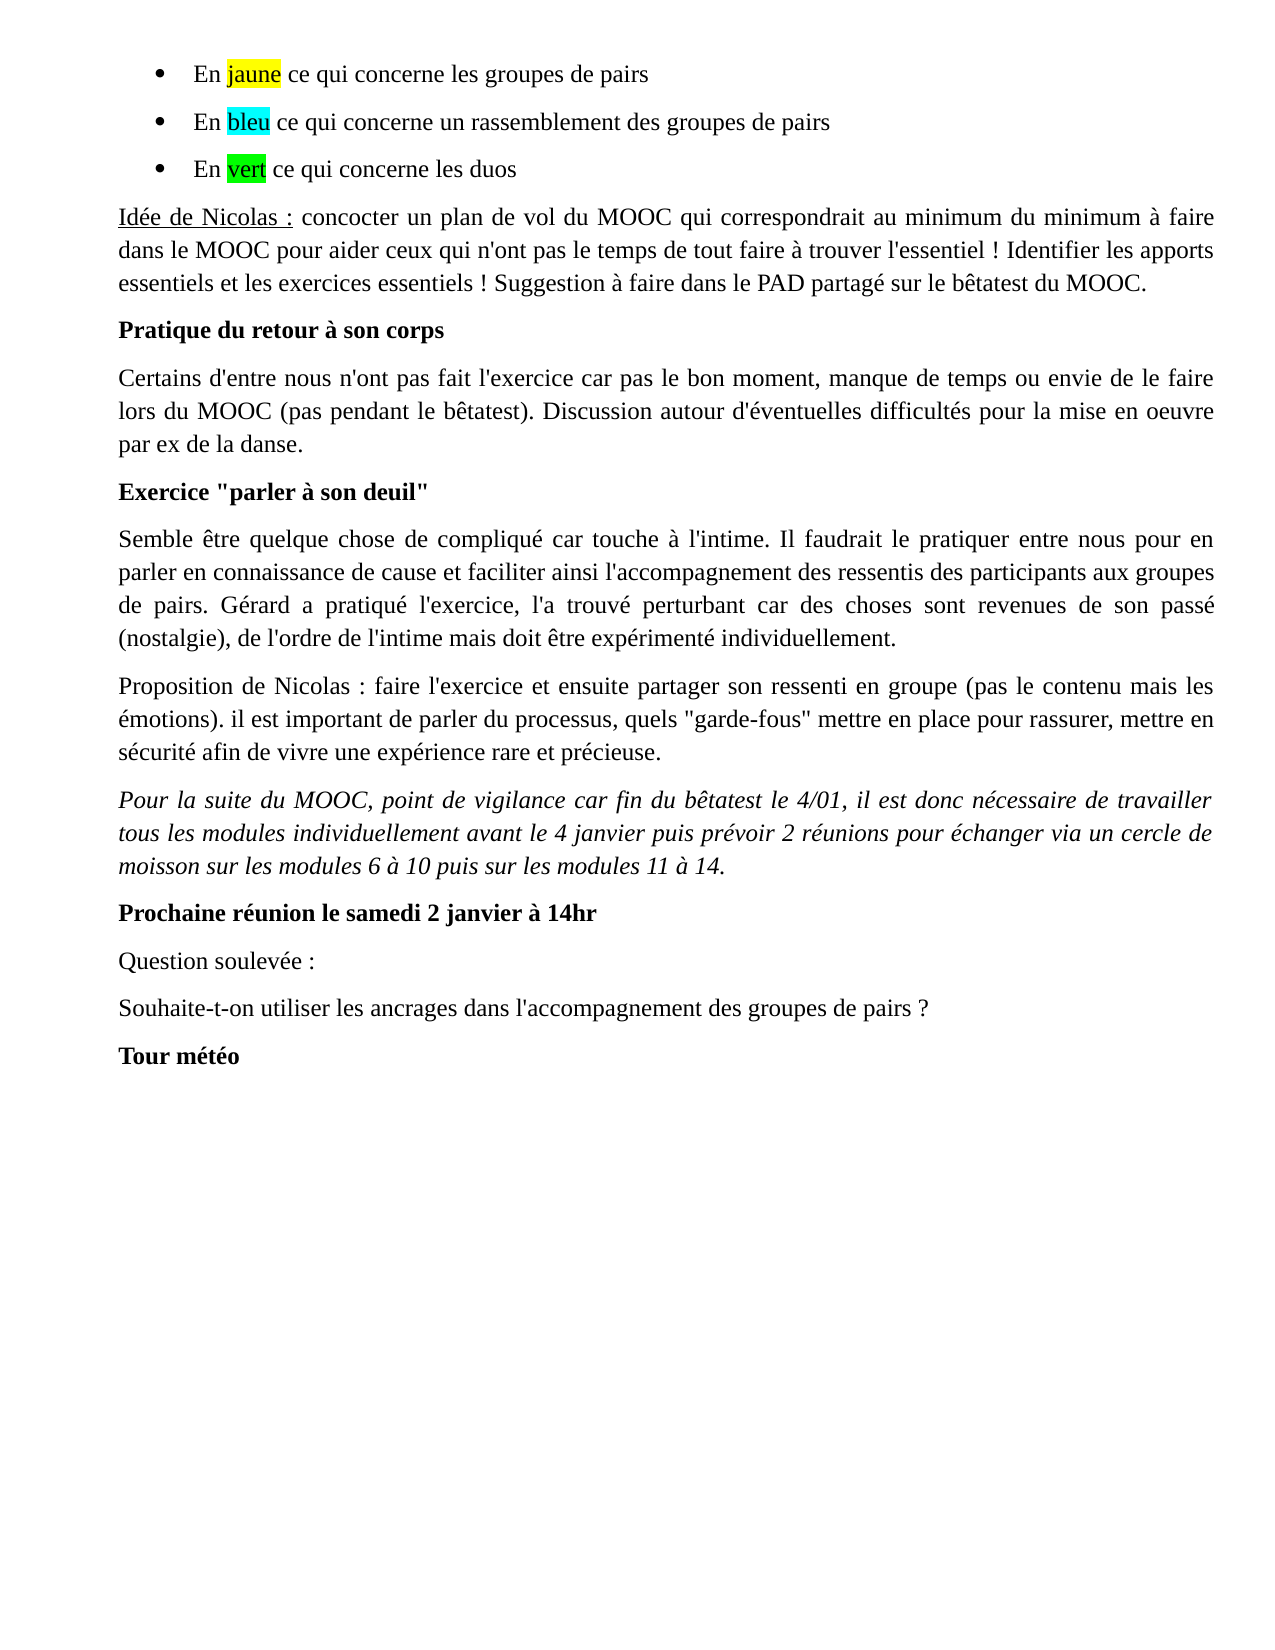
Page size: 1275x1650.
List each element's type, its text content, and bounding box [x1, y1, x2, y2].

text Proposition de Nicolas : faire l'exercice et ensuite partager son ressenti en groupe (pas le contenu mais les émotions). il est important de parler du processus, quels "garde-fous" mettre en place pour rassurer, mettre en sécurité afin de vivre une expérience rare et précieuse. [118, 671, 1216, 766]
list En vert ce qui concerne les duos [156, 154, 1216, 183]
text Pratique du retour à son corps [118, 316, 1216, 344]
text Semble être quelque chose de compliqué car touche à l'intime. Il faudrait le pratiquer entre nous pour en parler en connaissance de cause et faciliter ainsi l'accompagnement des ressentis des participants aux groupes de pairs. Gérard a pratiqué l'exercice, l'a trouvé perturbant car des choses sont revenues de son passé (nostalgie), de l'ordre de l'intime mais doit être expérimenté individuellement. [118, 524, 1216, 652]
text Prochaine réunion le samedi 2 janvier à 14hr [118, 898, 1216, 927]
text Souhaite-t-on utiliser les ancrages dans l'accompagnement des groupes de pairs ? [118, 993, 1216, 1022]
list En bleu ce qui concerne un rassemblement des groupes de pairs [156, 107, 1216, 135]
text Certains d'entre nous n'ont pas fait l'exercice car pas le bon moment, manque de temps ou envie de le faire lors du MOOC (pas pendant le bêtatest). Discussion autour d'éventuelles difficultés pour la mise en oeuvre par ex de la danse. [118, 363, 1216, 458]
text Pour la suite du MOOC, point de vigilance car fin du bêtatest le 4/01, il est donc nécessaire de travailler tous les modules individuellement avant le 4 janvier puis prévoir 2 réunions pour échanger via un cercle de moisson sur les modules 6 à 10 puis sur les modules 11 à 14. [118, 785, 1216, 879]
text Idée de Nicolas : concocter un plan de vol du MOOC qui correspondrait au minimum du minimum à faire dans le MOOC pour aider ceux qui n'ont pas le temps de tout faire à trouver l'essentiel ! Identifier les apports essentiels et les exercices essentiels ! Suggestion à faire dans le PAD partagé sur le bêtatest du MOOC. [118, 202, 1216, 297]
text Exercice "parler à son deuil" [118, 477, 1216, 506]
list En jaune ce qui concerne les groupes de pairs [156, 59, 1216, 88]
text Question soulevée : [118, 946, 1216, 975]
text Tour météo [118, 1041, 1216, 1070]
